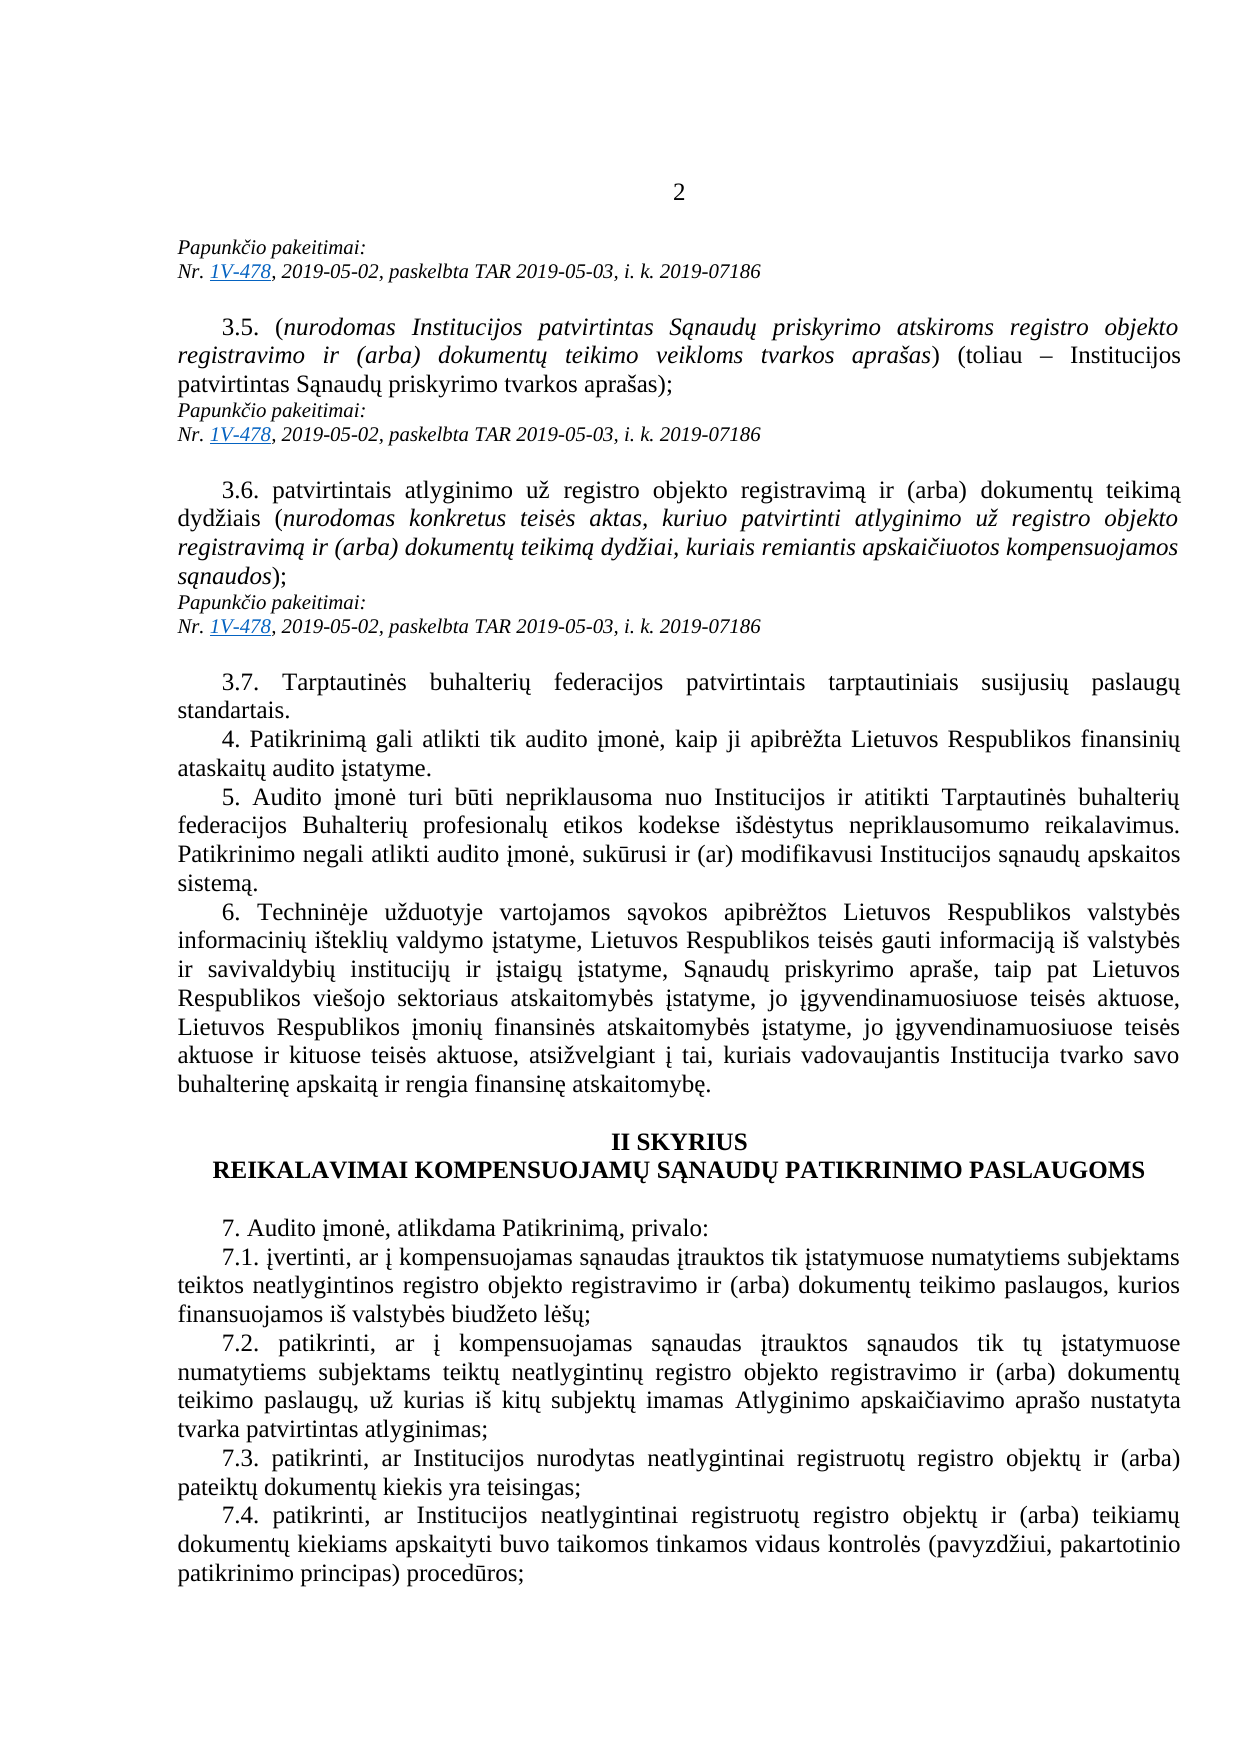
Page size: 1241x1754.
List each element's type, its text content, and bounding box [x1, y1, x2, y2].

text II SKYRIUS [177, 1127, 1181, 1155]
text Nr. 1V-478, 2019-05-02, paskelbta TAR 2019-05-03, i. k. 2019-07186 [177, 422, 1181, 446]
text 3.5. (nurodomas Institucijos patvirtintas Sąnaudų priskyrimo atskiroms registro objekto registravimo ir (arba) dokumentų teikimo veikloms tvarkos aprašas) (toliau – Institucijos patvirtintas Sąnaudų priskyrimo tvarkos aprašas); [177, 312, 1181, 398]
text 3.6. patvirtintais atlyginimo už registro objekto registravimą ir (arba) dokumentų teikimą dydžiais (nurodomas konkretus teisės aktas, kuriuo patvirtinti atlyginimo už registro objekto registravimą ir (arba) dokumentų teikimą dydžiai, kuriais remiantis apskaičiuotos kompensuojamos sąnaudos); [177, 475, 1181, 590]
text Papunkčio pakeitimai: [177, 235, 1181, 259]
text Papunkčio pakeitimai: [177, 398, 1181, 422]
text REIKALAVIMAI KOMPENSUOJAMŲ SĄNAUDŲ PATIKRINIMO PASLAUGOMS [177, 1155, 1181, 1184]
text Nr. 1V-478, 2019-05-02, paskelbta TAR 2019-05-03, i. k. 2019-07186 [177, 614, 1181, 638]
text Nr. 1V-478, 2019-05-02, paskelbta TAR 2019-05-03, i. k. 2019-07186 [177, 259, 1181, 283]
text 6. Techninėje užduotyje vartojamos sąvokos apibrėžtos Lietuvos Respublikos valstybės informacinių išteklių valdymo įstatyme, Lietuvos Respublikos teisės gauti informaciją iš valstybės ir savivaldybių institucijų ir įstaigų įstatyme, Sąnaudų priskyrimo apraše, taip pat Lietuvos Respublikos viešojo sektoriaus atskaitomybės įstatyme, jo įgyvendinamuosiuose teisės aktuose, Lietuvos Respublikos įmonių finansinės atskaitomybės įstatyme, jo įgyvendinamuosiuose teisės aktuose ir kituose teisės aktuose, atsižvelgiant į tai, kuriais vadovaujantis Institucija tvarko savo buhalterinę apskaitą ir rengia finansinę atskaitomybę. [177, 897, 1181, 1098]
text 7. Audito įmonė, atlikdama Patikrinimą, privalo: [177, 1213, 1181, 1242]
text 3.7. Tarptautinės buhalterių federacijos patvirtintais tarptautiniais susijusių paslaugų standartais. [177, 667, 1181, 724]
text 7.1. įvertinti, ar į kompensuojamas sąnaudas įtrauktos tik įstatymuose numatytiems subjektams teiktos neatlygintinos registro objekto registravimo ir (arba) dokumentų teikimo paslaugos, kurios finansuojamos iš valstybės biudžeto lėšų; [177, 1242, 1181, 1328]
text 7.2. patikrinti, ar į kompensuojamas sąnaudas įtrauktos sąnaudos tik tų įstatymuose numatytiems subjektams teiktų neatlygintinų registro objekto registravimo ir (arba) dokumentų teikimo paslaugų, už kurias iš kitų subjektų imamas Atlyginimo apskaičiavimo aprašo nustatyta tvarka patvirtintas atlyginimas; [177, 1328, 1181, 1443]
text 5. Audito įmonė turi būti nepriklausoma nuo Institucijos ir atitikti Tarptautinės buhalterių federacijos Buhalterių profesionalų etikos kodekse išdėstytus nepriklausomumo reikalavimus. Patikrinimo negali atlikti audito įmonė, sukūrusi ir (ar) modifikavusi Institucijos sąnaudų apskaitos sistemą. [177, 782, 1181, 897]
text Papunkčio pakeitimai: [177, 590, 1181, 614]
text 7.4. patikrinti, ar Institucijos neatlygintinai registruotų registro objektų ir (arba) teikiamų dokumentų kiekiams apskaityti buvo taikomos tinkamos vidaus kontrolės (pavyzdžiui, pakartotinio patikrinimo principas) procedūros; [177, 1500, 1181, 1587]
text 4. Patikrinimą gali atlikti tik audito įmonė, kaip ji apibrėžta Lietuvos Respublikos finansinių ataskaitų audito įstatyme. [177, 724, 1181, 782]
text 7.3. patikrinti, ar Institucijos nurodytas neatlygintinai registruotų registro objektų ir (arba) pateiktų dokumentų kiekis yra teisingas; [177, 1443, 1181, 1500]
